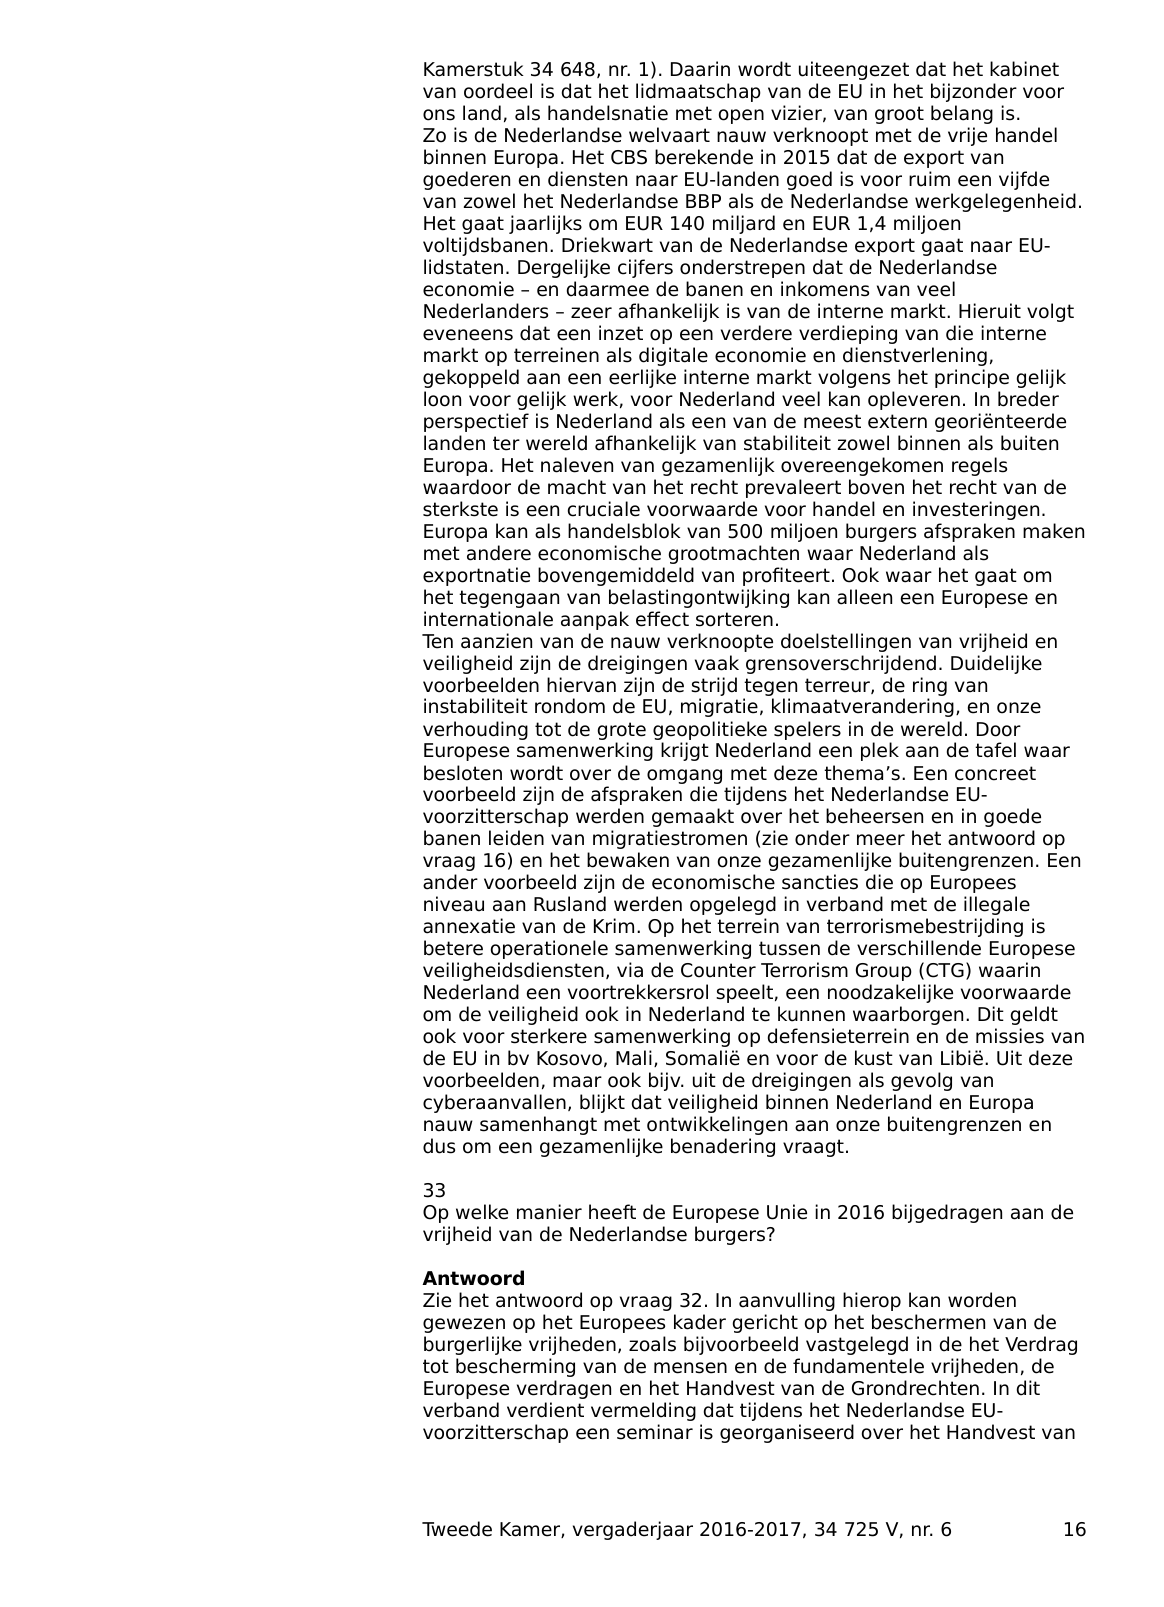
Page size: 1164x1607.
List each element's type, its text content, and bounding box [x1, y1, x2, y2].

text Zie het antwoord op vraag 32. In aanvulling hierop kan worden gewezen op het Europees kader gericht op het beschermen van de burgerlijke vrijheden, zoals bijvoorbeeld vastgelegd in de het Verdrag tot bescherming van de mensen en de fundamentele vrijheden, de Europese verdragen en het Handvest van de Grondrechten. In dit verband verdient vermelding dat tijdens het Nederlandse EU-voorzitterschap een seminar is georganiseerd over het Handvest van [422, 1290, 1087, 1444]
text Antwoord [422, 1268, 1087, 1290]
text 33 [422, 1180, 1087, 1202]
text Zo is de Nederlandse welvaart nauw verknoopt met de vrije handel binnen Europa. Het CBS berekende in 2015 dat de export van goederen en diensten naar EU-landen goed is voor ruim een vijfde van zowel het Nederlandse BBP als de Nederlandse werkgelegenheid. Het gaat jaarlijks om EUR 140 miljard en EUR 1,4 miljoen voltijdsbanen. Driekwart van de Nederlandse export gaat naar EU-lidstaten. Dergelijke cijfers onderstrepen dat de Nederlandse economie – en daarmee de banen en inkomens van veel Nederlanders – zeer afhankelijk is van de interne markt. Hieruit volgt eveneens dat een inzet op een verdere verdieping van die interne markt op terreinen als digitale economie en dienstverlening, gekoppeld aan een eerlijke interne markt volgens het principe gelijk loon voor gelijk werk, voor Nederland veel kan opleveren. In breder perspectief is Nederland als een van de meest extern georiënteerde landen ter wereld afhankelijk van stabiliteit zowel binnen als buiten Europa. Het naleven van gezamenlijk overeengekomen regels waardoor de macht van het recht prevaleert boven het recht van de sterkste is een cruciale voorwaarde voor handel en investeringen. Europa kan als handelsblok van 500 miljoen burgers afspraken maken met andere economische grootmachten waar Nederland als exportnatie bovengemiddeld van profiteert. Ook waar het gaat om het tegengaan van belastingontwijking kan alleen een Europese en internationale aanpak effect sorteren. [422, 125, 1087, 631]
text Op welke manier heeft de Europese Unie in 2016 bijgedragen aan de vrijheid van de Nederlandse burgers? [422, 1202, 1087, 1246]
text Kamerstuk 34 648, nr. 1). Daarin wordt uiteengezet dat het kabinet van oordeel is dat het lidmaatschap van de EU in het bijzonder voor ons land, als handelsnatie met open vizier, van groot belang is. [422, 59, 1087, 125]
text Ten aanzien van de nauw verknoopte doelstellingen van vrijheid en veiligheid zijn de dreigingen vaak grensoverschrijdend. Duidelijke voorbeelden hiervan zijn de strijd tegen terreur, de ring van instabiliteit rondom de EU, migratie, klimaatverandering, en onze verhouding tot de grote geopolitieke spelers in de wereld. Door Europese samenwerking krijgt Nederland een plek aan de tafel waar besloten wordt over de omgang met deze thema’s. Een concreet voorbeeld zijn de afspraken die tijdens het Nederlandse EU-voorzitterschap werden gemaakt over het beheersen en in goede banen leiden van migratiestromen (zie onder meer het antwoord op vraag 16) en het bewaken van onze gezamenlijke buitengrenzen. Een ander voorbeeld zijn de economische sancties die op Europees niveau aan Rusland werden opgelegd in verband met de illegale annexatie van de Krim. Op het terrein van terrorismebestrijding is betere operationele samenwerking tussen de verschillende Europese veiligheidsdiensten, via de Counter Terrorism Group (CTG) waarin Nederland een voortrekkersrol speelt, een noodzakelijke voorwaarde om de veiligheid ook in Nederland te kunnen waarborgen. Dit geldt ook voor sterkere samenwerking op defensieterrein en de missies van de EU in bv Kosovo, Mali, Somalië en voor de kust van Libië. Uit deze voorbeelden, maar ook bijv. uit de dreigingen als gevolg van cyberaanvallen, blijkt dat veiligheid binnen Nederland en Europa nauw samenhangt met ontwikkelingen aan onze buitengrenzen en dus om een gezamenlijke benadering vraagt. [422, 631, 1087, 1158]
